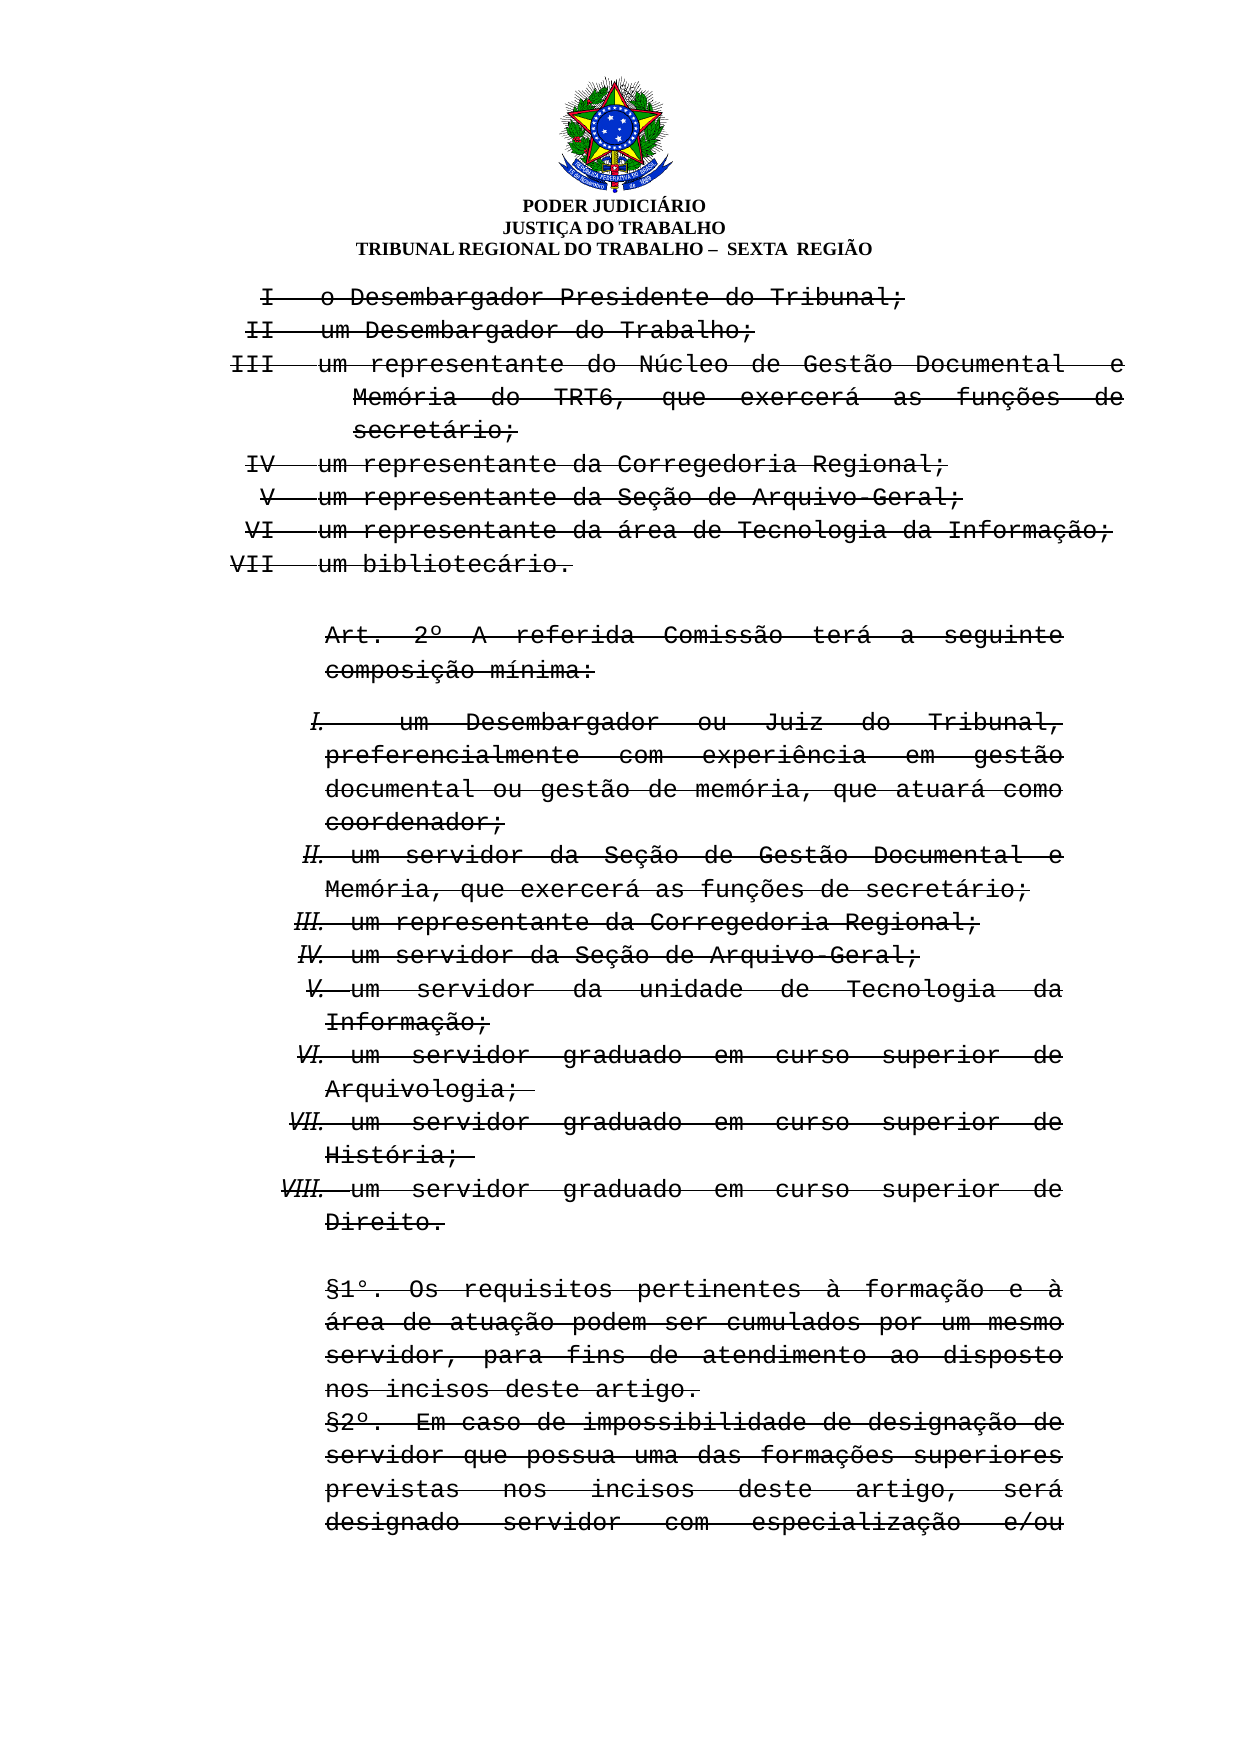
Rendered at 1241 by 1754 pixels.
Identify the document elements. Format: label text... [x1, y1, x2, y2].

list um representante do Núcleo de Gestão Documental e Memória do TRT6, que exercerá as funções de secretário; [275, 366, 1124, 446]
list um Desembargador ou Juiz do Tribunal, preferencialmente com experiência em gestão documental ou gestão de memória, que atuará como coordenador; [325, 704, 1063, 723]
list um representante da área de Tecnologia da Informação; [275, 512, 1163, 546]
list um servidor graduado em curso superior de Direito. [325, 1171, 1063, 1190]
list um Desembargador do Trabalho; [275, 312, 1122, 346]
text §2º. Em caso de impossibilidade de designação de servidor que possua uma das formações superiores previstas nos incisos deste artigo, será designado servidor com especialização e/ou experiência nas referidas áreas, ou com formação em área afim. [325, 1525, 1063, 1537]
list um servidor graduado em curso superior de História; [325, 1104, 1063, 1123]
list um servidor da Seção de Arquivo-Geral; [325, 937, 1063, 971]
text §1°. Os requisitos pertinentes à formação e à área de atuação podem ser cumulados por um mesmo servidor, para fins de atendimento ao disposto nos incisos deste artigo. [325, 1271, 1063, 1290]
list um servidor graduado em curso superior de Arquivologia; [325, 1058, 1063, 1104]
list um servidor graduado em curso superior de Arquivologia; [325, 1037, 1063, 1056]
list um representante da Corregedoria Regional; [275, 446, 1163, 479]
text §1°. Os requisitos pertinentes à formação e à área de atuação podem ser cumulados por um mesmo servidor, para fins de atendimento ao disposto nos incisos deste artigo. [325, 1291, 1063, 1323]
list um servidor da unidade de Tecnologia da Informação; [325, 971, 1063, 990]
list um bibliotecário. [275, 546, 1163, 579]
text §2º. Em caso de impossibilidade de designação de servidor que possua uma das formações superiores previstas nos incisos deste artigo, será designado servidor com especialização e/ou experiência nas referidas áreas, ou com formação em área afim. [325, 1458, 1063, 1490]
list um Desembargador ou Juiz do Tribunal, preferencialmente com experiência em gestão documental ou gestão de memória, que atuará como coordenador; [325, 725, 1063, 756]
list um servidor da Seção de Gestão Documental e Memória, que exercerá as funções de secretário; [325, 837, 1063, 856]
list um servidor da Seção de Gestão Documental e Memória, que exercerá as funções de secretário; [325, 858, 1063, 904]
text Art. 2º A referida Comissão terá a seguinte composição mínima: [325, 638, 1063, 686]
text §1°. Os requisitos pertinentes à formação e à área de atuação podem ser cumulados por um mesmo servidor, para fins de atendimento ao disposto nos incisos deste artigo. [325, 1325, 1063, 1356]
list um servidor da unidade de Tecnologia da Informação; [325, 991, 1063, 1037]
list um servidor graduado em curso superior de Direito. [325, 1191, 1063, 1237]
text Art. 2º A referida Comissão terá a seguinte composição mínima: [325, 623, 1063, 636]
list um Desembargador ou Juiz do Tribunal, preferencialmente com experiência em gestão documental ou gestão de memória, que atuará como coordenador; [325, 758, 1063, 790]
list um representante do Núcleo de Gestão Documental e Memória do TRT6, que exercerá as funções de secretário; [275, 346, 1124, 365]
text §2º. Em caso de impossibilidade de designação de servidor que possua uma das formações superiores previstas nos incisos deste artigo, será designado servidor com especialização e/ou experiência nas referidas áreas, ou com formação em área afim. [325, 1491, 1063, 1523]
list um representante da Corregedoria Regional; [325, 904, 1063, 937]
text §2º. Em caso de impossibilidade de designação de servidor que possua uma das formações superiores previstas nos incisos deste artigo, será designado servidor com especialização e/ou experiência nas referidas áreas, ou com formação em área afim. [325, 1425, 1063, 1456]
list um Desembargador ou Juiz do Tribunal, preferencialmente com experiência em gestão documental ou gestão de memória, que atuará como coordenador; [325, 791, 1063, 837]
picture [552, 73, 676, 195]
text §1°. Os requisitos pertinentes à formação e à área de atuação podem ser cumulados por um mesmo servidor, para fins de atendimento ao disposto nos incisos deste artigo. [325, 1358, 1063, 1404]
list o Desembargador Presidente do Tribunal; [275, 279, 1122, 312]
text §2º. Em caso de impossibilidade de designação de servidor que possua uma das formações superiores previstas nos incisos deste artigo, será designado servidor com especialização e/ou experiência nas referidas áreas, ou com formação em área afim. [325, 1404, 1063, 1423]
list um servidor graduado em curso superior de História; [325, 1125, 1063, 1171]
list um representante da Seção de Arquivo-Geral; [275, 479, 1163, 512]
